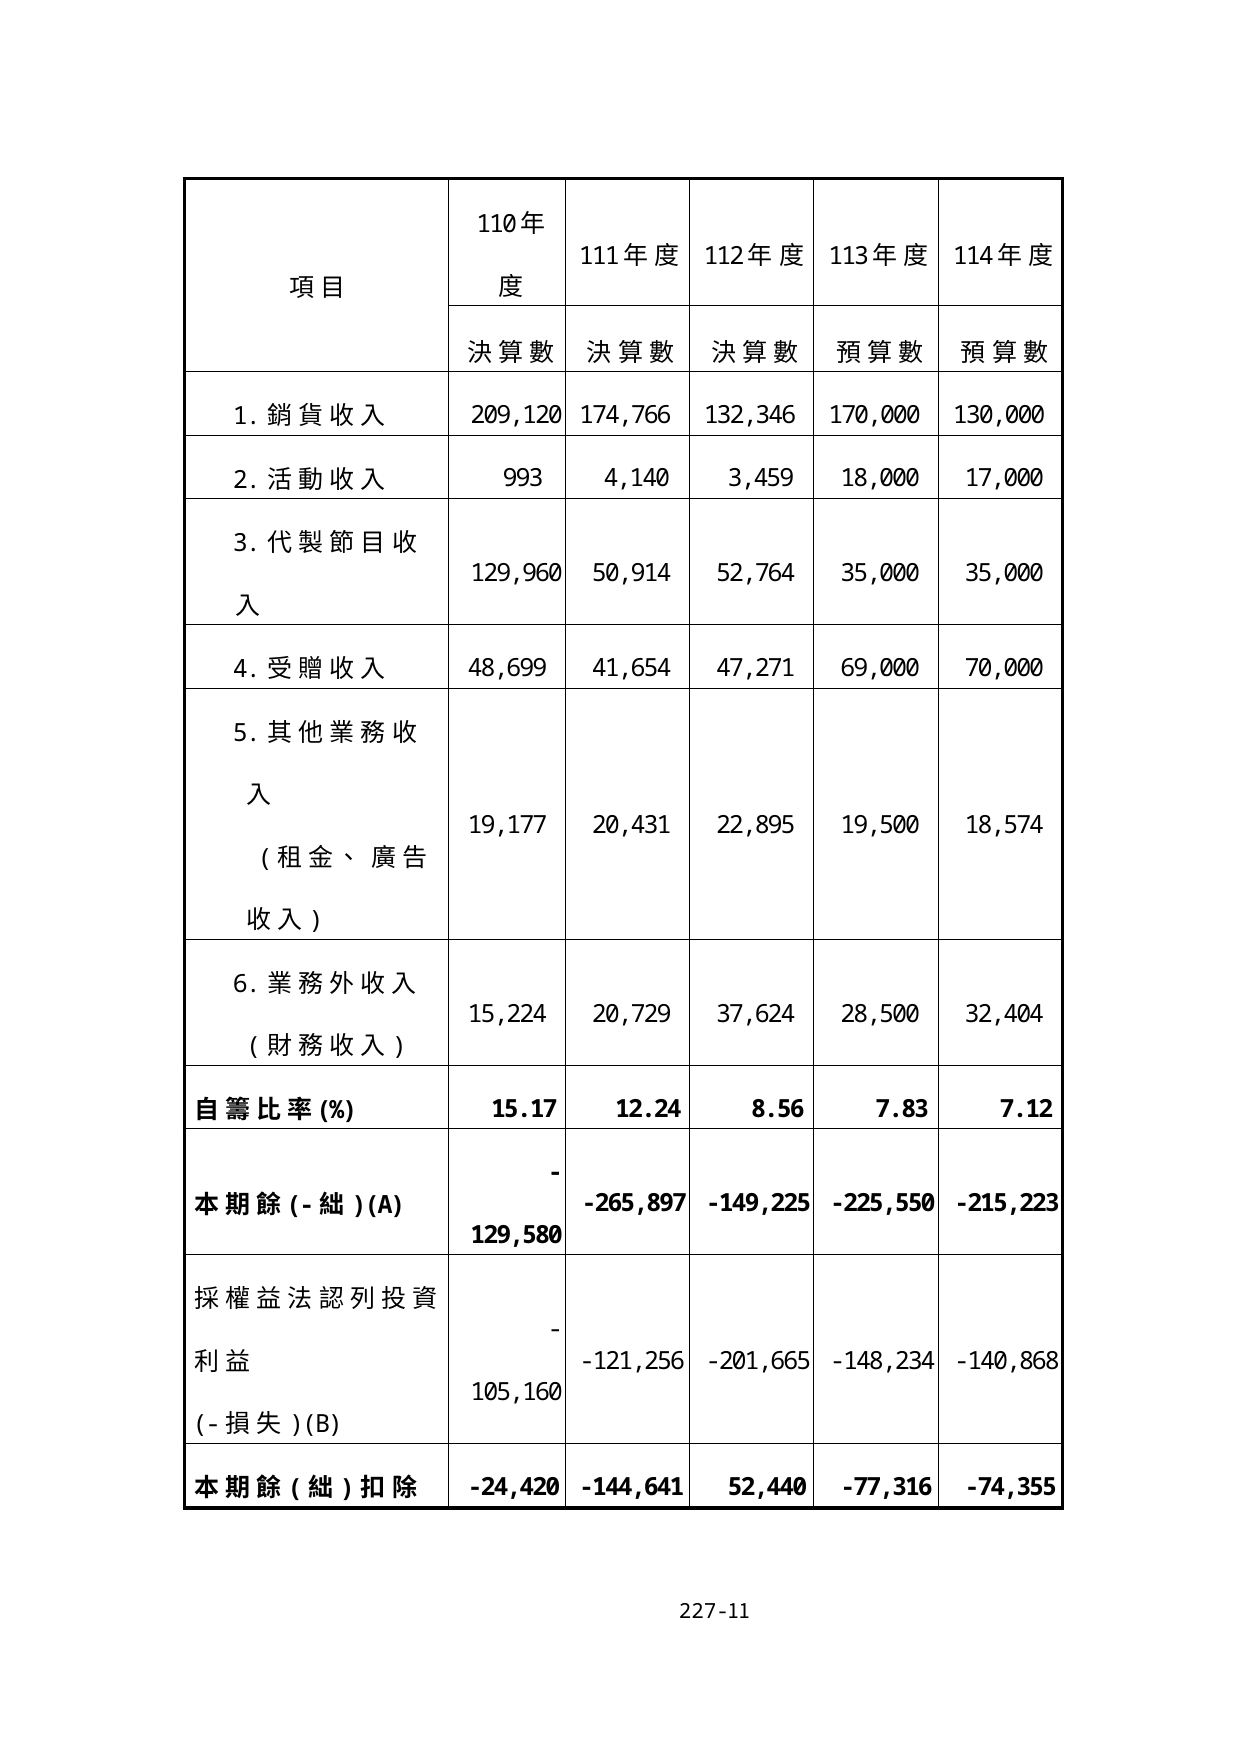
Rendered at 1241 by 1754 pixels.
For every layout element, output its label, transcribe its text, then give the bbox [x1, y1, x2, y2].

table_cell 993 [449, 436, 565, 498]
table_cell 15.17 [449, 1066, 565, 1128]
table_cell 52,764 [690, 499, 813, 624]
table_cell -77,316 [814, 1444, 938, 1506]
table_cell -148,234 [814, 1255, 938, 1443]
table_cell -225,550 [814, 1129, 938, 1254]
table_cell 19,177 [449, 689, 565, 939]
table_cell 3.代製節目收入 [186, 499, 448, 624]
table_cell 本期餘(-絀)(A) [186, 1129, 448, 1254]
table_cell 決算數 [566, 306, 689, 371]
table_cell 35,000 [814, 499, 938, 624]
table_cell 20,431 [566, 689, 689, 939]
table_cell 決算數 [449, 306, 565, 371]
table_cell 22,895 [690, 689, 813, 939]
table_cell 4,140 [566, 436, 689, 498]
table_cell 20,729 [566, 940, 689, 1065]
table_cell 12.24 [566, 1066, 689, 1128]
table_cell -105,160 [449, 1255, 565, 1443]
table_header 項目 [186, 180, 448, 371]
table_cell 19,500 [814, 689, 938, 939]
table_cell 預算數 [939, 306, 1061, 371]
table_cell 32,404 [939, 940, 1061, 1065]
table_header 112年度 [690, 180, 813, 305]
table_cell 129,960 [449, 499, 565, 624]
table_header 110年度 [449, 180, 565, 305]
table_cell 本期餘(絀)扣除 [186, 1444, 448, 1506]
table_cell 52,440 [690, 1444, 813, 1506]
table_cell 自籌比率(%) [186, 1066, 448, 1128]
table_header 114年度 [939, 180, 1061, 305]
table_cell 4.受贈收入 [186, 625, 448, 688]
table_cell 50,914 [566, 499, 689, 624]
table_cell 6.業務外收入(財務收入) [186, 940, 448, 1065]
table_cell 47,271 [690, 625, 813, 688]
table_cell -201,665 [690, 1255, 813, 1443]
table_cell 170,000 [814, 372, 938, 434]
table_cell -24,420 [449, 1444, 565, 1506]
table_cell 209,120 [449, 372, 565, 434]
table_cell 174,766 [566, 372, 689, 434]
table_cell 8.56 [690, 1066, 813, 1128]
table_cell -140,868 [939, 1255, 1061, 1443]
table_cell 預算數 [814, 306, 938, 371]
table_cell 130,000 [939, 372, 1061, 434]
table_cell 2.活動收入 [186, 436, 448, 498]
table_cell -215,223 [939, 1129, 1061, 1254]
table_cell 69,000 [814, 625, 938, 688]
table_cell 28,500 [814, 940, 938, 1065]
table_cell 7.12 [939, 1066, 1061, 1128]
table_cell 1.銷貨收入 [186, 372, 448, 434]
table_cell 37,624 [690, 940, 813, 1065]
table_header 111年度 [566, 180, 689, 305]
table_cell 35,000 [939, 499, 1061, 624]
table_cell -74,355 [939, 1444, 1061, 1506]
table_cell -149,225 [690, 1129, 813, 1254]
table_cell -265,897 [566, 1129, 689, 1254]
table_cell 決算數 [690, 306, 813, 371]
table_cell 18,574 [939, 689, 1061, 939]
table_cell 15,224 [449, 940, 565, 1065]
table_cell -144,641 [566, 1444, 689, 1506]
table_cell 17,000 [939, 436, 1061, 498]
table_cell 48,699 [449, 625, 565, 688]
table_cell -121,256 [566, 1255, 689, 1443]
table_cell 132,346 [690, 372, 813, 434]
table_cell 18,000 [814, 436, 938, 498]
table_cell 3,459 [690, 436, 813, 498]
table_cell 7.83 [814, 1066, 938, 1128]
table_cell -129,580 [449, 1129, 565, 1254]
table_header 113年度 [814, 180, 938, 305]
table_cell 採權益法認列投資利益 (-損失)(B) [186, 1255, 448, 1443]
table_cell 5.其他業務收入 (租金、廣告收入) [186, 689, 448, 939]
table_cell 41,654 [566, 625, 689, 688]
table_cell 70,000 [939, 625, 1061, 688]
